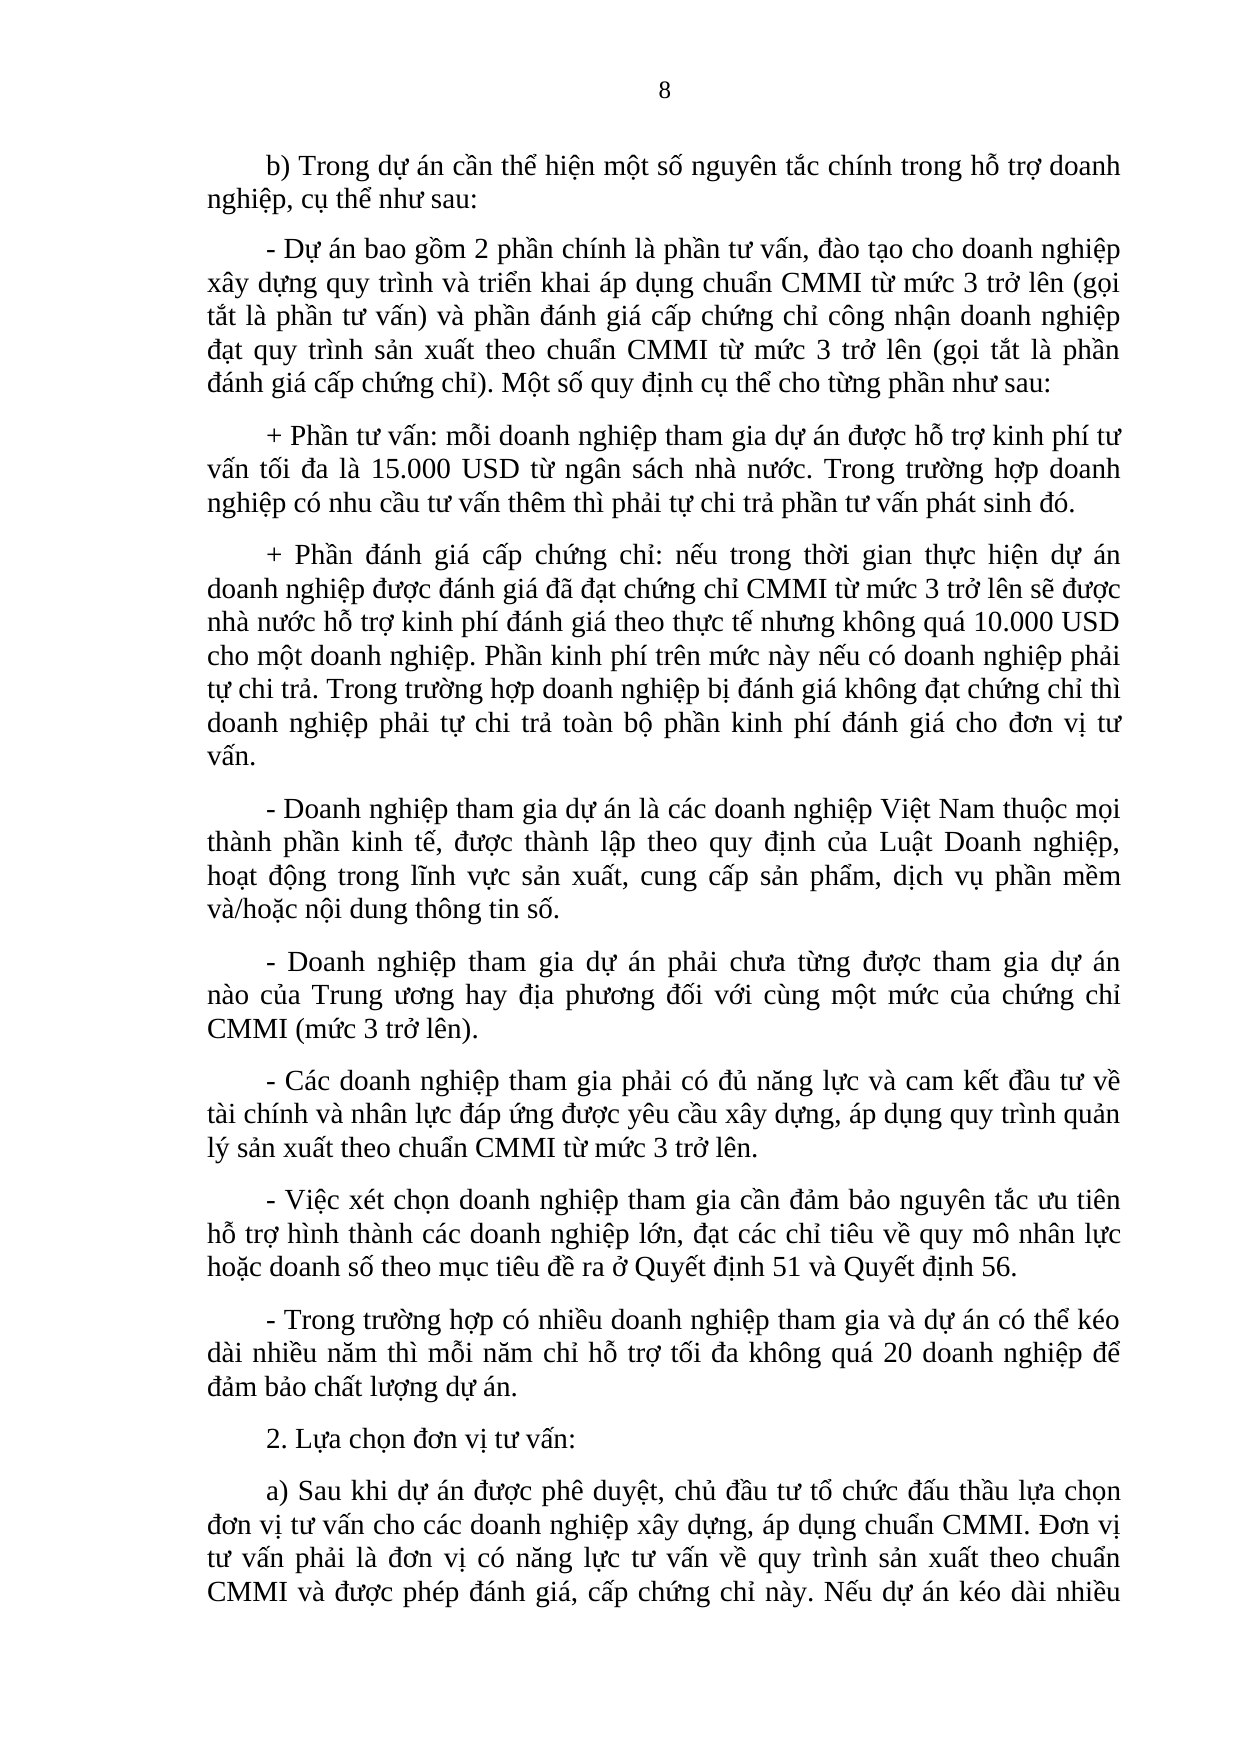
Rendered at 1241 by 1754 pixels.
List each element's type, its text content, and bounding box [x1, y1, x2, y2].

text - Các doanh nghiệp tham gia phải có đủ năng lực và cam kết đầu tư về tài chính và nhân lực đáp ứng được yêu cầu xây dựng, áp dụng quy trình quản lý sản xuất theo chuẩn CMMI từ mức 3 trở lên. [207, 1063, 1122, 1164]
text b) Trong dự án cần thể hiện một số nguyên tắc chính trong hỗ trợ doanh nghiệp, cụ thể như sau: [207, 148, 1122, 215]
text - Doanh nghiệp tham gia dự án phải chưa từng được tham gia dự án nào của Trung ương hay địa phương đối với cùng một mức của chứng chỉ CMMI (mức 3 trở lên). [207, 944, 1122, 1044]
text 2. Lựa chọn đơn vị tư vấn: [207, 1421, 1122, 1455]
text + Phần tư vấn: mỗi doanh nghiệp tham gia dự án được hỗ trợ kinh phí tư vấn tối đa là 15.000 USD từ ngân sách nhà nước. Trong trường hợp doanh nghiệp có nhu cầu tư vấn thêm thì phải tự chi trả phần tư vấn phát sinh đó. [207, 418, 1122, 518]
text - Trong trường hợp có nhiều doanh nghiệp tham gia và dự án có thể kéo dài nhiều năm thì mỗi năm chỉ hỗ trợ tối đa không quá 20 doanh nghiệp để đảm bảo chất lượng dự án. [207, 1302, 1122, 1402]
text - Việc xét chọn doanh nghiệp tham gia cần đảm bảo nguyên tắc ưu tiên hỗ trợ hình thành các doanh nghiệp lớn, đạt các chỉ tiêu về quy mô nhân lực hoặc doanh số theo mục tiêu đề ra ở Quyết định 51 và Quyết định 56. [207, 1182, 1122, 1283]
text a) Sau khi dự án được phê duyệt, chủ đầu tư tổ chức đấu thầu lựa chọn đơn vị tư vấn cho các doanh nghiệp xây dựng, áp dụng chuẩn CMMI. Đơn vị tư vấn phải là đơn vị có năng lực tư vấn về quy trình sản xuất theo chuẩn CMMI và được phép đánh giá, cấp chứng chỉ này. Nếu dự án kéo dài nhiều [207, 1473, 1122, 1608]
text - Dự án bao gồm 2 phần chính là phần tư vấn, đào tạo cho doanh nghiệp xây dựng quy trình và triển khai áp dụng chuẩn CMMI từ mức 3 trở lên (gọi tắt là phần tư vấn) và phần đánh giá cấp chứng chỉ công nhận doanh nghiệp đạt quy trình sản xuất theo chuẩn CMMI từ mức 3 trở lên (gọi tắt là phần đánh giá cấp chứng chỉ). Một số quy định cụ thể cho từng phần như sau: [207, 231, 1122, 399]
text - Doanh nghiệp tham gia dự án là các doanh nghiệp Việt Nam thuộc mọi thành phần kinh tế, được thành lập theo quy định của Luật Doanh nghiệp, hoạt động trong lĩnh vực sản xuất, cung cấp sản phẩm, dịch vụ phần mềm và/hoặc nội dung thông tin số. [207, 791, 1122, 925]
text + Phần đánh giá cấp chứng chỉ: nếu trong thời gian thực hiện dự án doanh nghiệp được đánh giá đã đạt chứng chỉ CMMI từ mức 3 trở lên sẽ được nhà nước hỗ trợ kinh phí đánh giá theo thực tế nhưng không quá 10.000 USD cho một doanh nghiệp. Phần kinh phí trên mức này nếu có doanh nghiệp phải tự chi trả. Trong trường hợp doanh nghiệp bị đánh giá không đạt chứng chỉ thì doanh nghiệp phải tự chi trả toàn bộ phần kinh phí đánh giá cho đơn vị tư vấn. [207, 537, 1122, 772]
